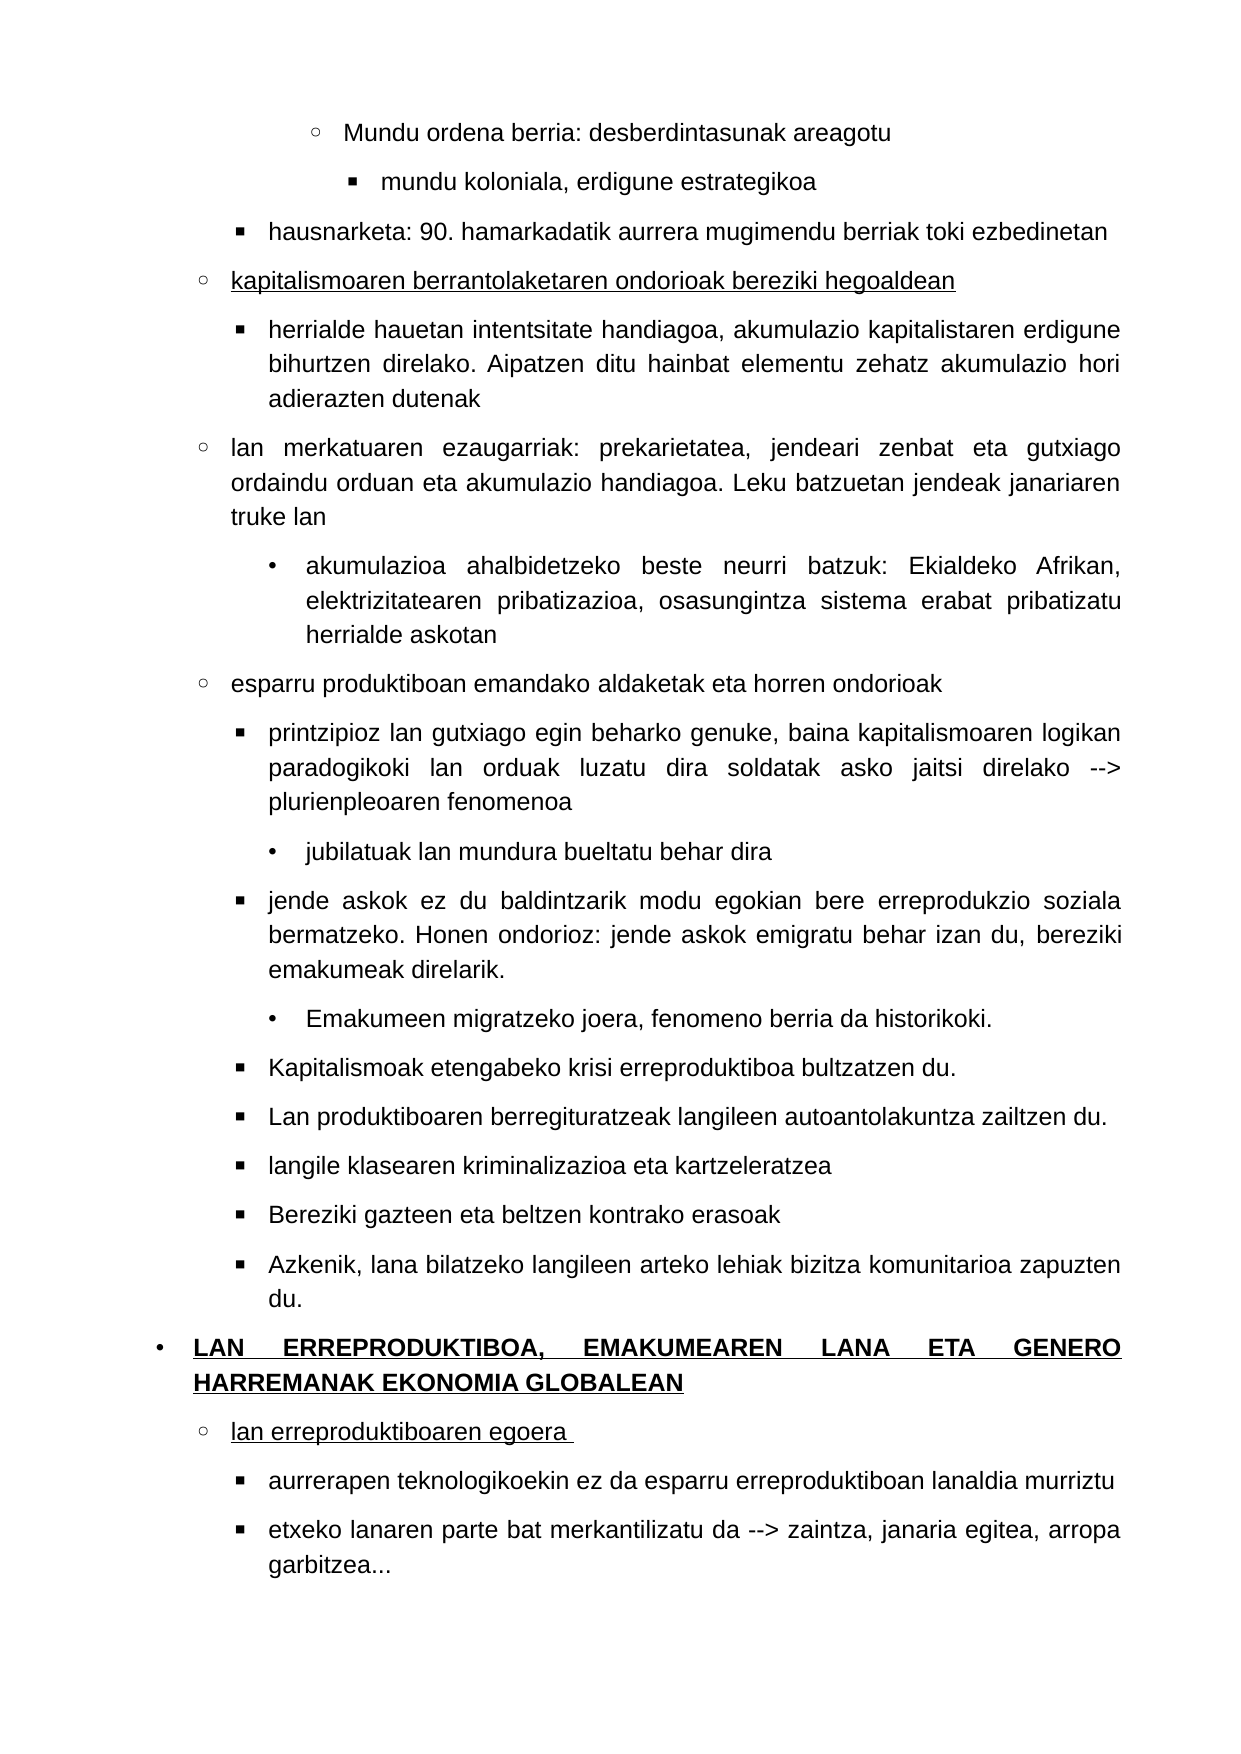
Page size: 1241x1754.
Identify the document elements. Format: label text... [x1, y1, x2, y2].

list Emakumeen migratzeko joera, fenomeno berria da historikoki. [268, 1004, 1122, 1033]
list akumulazioa ahalbidetzeko beste neurri batzuk: Ekialdeko Afrikan, elektrizitatearen pribatizazioa, osasungintza sistema erabat pribatizatu herrialde askotan [268, 551, 1122, 649]
list etxeko lanaren parte bat merkantilizatu da --> zaintza, janaria egitea, arropa garbitzea... [231, 1515, 1122, 1578]
list lan erreproduktiboaren egoera [193, 1417, 1122, 1446]
list jende askok ez du baldintzarik modu egokian bere erreprodukzio soziala bermatzeko. Honen ondorioz: jende askok emigratu behar izan du, bereziki emakumeak direlarik. [231, 886, 1122, 983]
list jubilatuak lan mundura bueltatu behar dira [268, 836, 1122, 865]
list Bereziki gazteen eta beltzen kontrako erasoak [231, 1200, 1122, 1229]
list printzipioz lan gutxiago egin beharko genuke, baina kapitalismoaren logikan paradogikoki lan orduak luzatu dira soldatak asko jaitsi direlako --> plurienpleoaren fenomenoa [231, 718, 1122, 816]
list Kapitalismoak etengabeko krisi erreproduktiboa bultzatzen du. [231, 1053, 1122, 1082]
list mundu koloniala, erdigune estrategikoa [343, 167, 1122, 196]
list kapitalismoaren berrantolaketaren ondorioak bereziki hegoaldean [193, 266, 1122, 294]
list Lan produktiboaren berregituratzeak langileen autoantolakuntza zailtzen du. [231, 1102, 1122, 1131]
list langile klasearen kriminalizazioa eta kartzeleratzea [231, 1151, 1122, 1180]
list Azkenik, lana bilatzeko langileen arteko lehiak bizitza komunitarioa zapuzten du. [231, 1249, 1122, 1313]
list hausnarketa: 90. hamarkadatik aurrera mugimendu berriak toki ezbedinetan [231, 216, 1122, 245]
list aurrerapen teknologikoekin ez da esparru erreproduktiboan lanaldia murriztu [231, 1466, 1122, 1495]
list Mundu ordena berria: desberdintasunak areagotu [306, 118, 1122, 147]
list esparru produktiboan emandako aldaketak eta horren ondorioak [193, 669, 1122, 698]
list herrialde hauetan intentsitate handiagoa, akumulazio kapitalistaren erdigune bihurtzen direlako. Aipatzen ditu hainbat elementu zehatz akumulazio hori adierazten dutenak [231, 315, 1122, 413]
list LAN ERREPRODUKTIBOA, EMAKUMEAREN LANA ETA GENERO HARREMANAK EKONOMIA GLOBALEAN [156, 1333, 1122, 1397]
list lan merkatuaren ezaugarriak: prekarietatea, jendeari zenbat eta gutxiago ordaindu orduan eta akumulazio handiagoa. Leku batzuetan jendeak janariaren truke lan [193, 433, 1122, 531]
